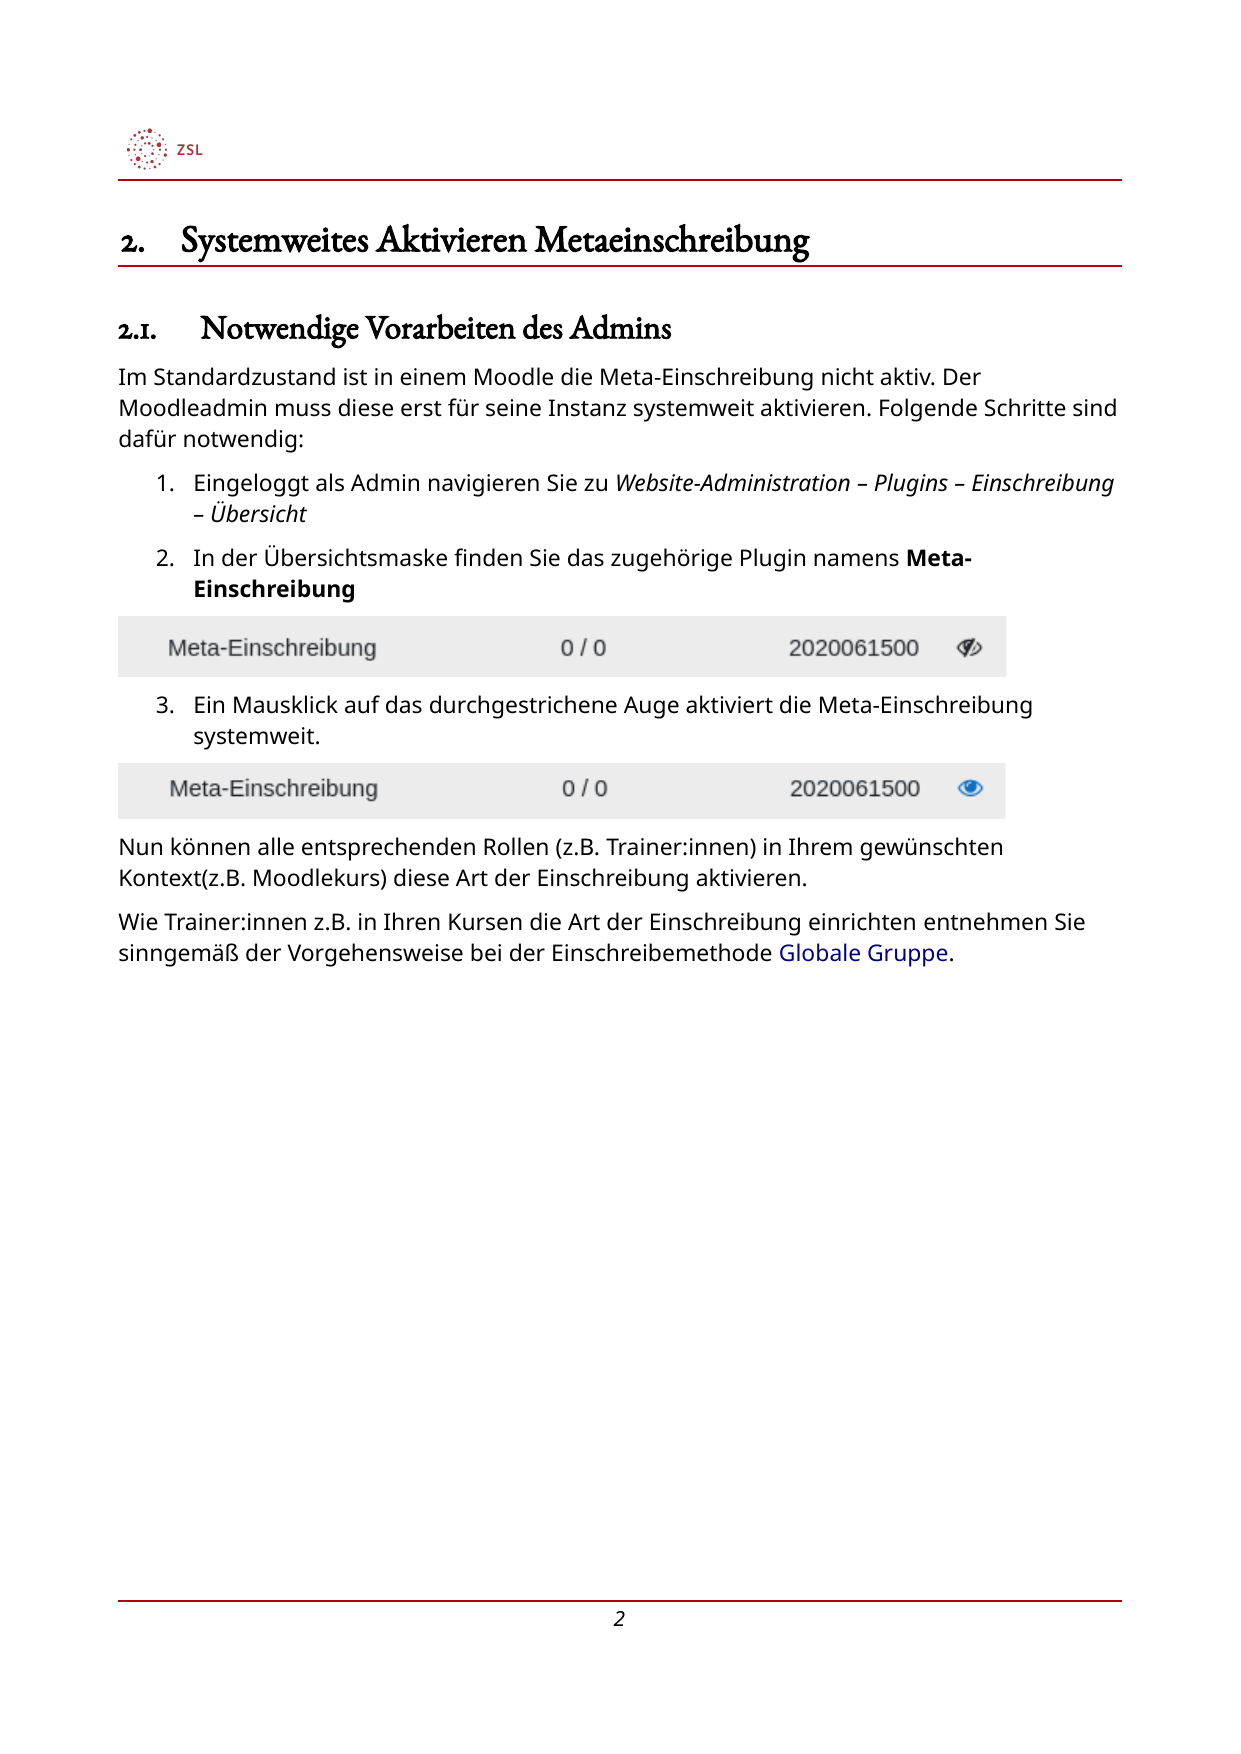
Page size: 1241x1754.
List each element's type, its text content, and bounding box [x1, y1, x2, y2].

subtitle Systemweites Aktivieren Metaeinschreibung [118, 210, 1122, 265]
subtitle Notwendige Vorarbeiten des Admins [118, 304, 1122, 348]
text Im Standardzustand ist in einem Moodle die Meta-Einschreibung nicht aktiv. Der Moodleadmin muss diese erst für seine Instanz systemweit aktivieren. Folgende Schritte sind dafür notwendig: [118, 361, 1122, 454]
list Eingeloggt als Admin navigieren Sie zu Website-Administration – Plugins – Einschreibung – Übersicht [156, 467, 1122, 529]
text Wie Trainer:innen z.B. in Ihren Kursen die Art der Einschreibung einrichten entnehmen Sie sinngemäß der Vorgehensweise bei der Einschreibemethode Globale Gruppe. [118, 906, 1122, 968]
list In der Übersichtsmaske finden Sie das zugehörige Plugin namens Meta-Einschreibung [156, 542, 1122, 604]
list Ein Mausklick auf das durchgestrichene Auge aktiviert die Meta-Einschreibung systemweit. [156, 689, 1122, 751]
picture [127, 128, 203, 170]
picture [118, 616, 1007, 677]
picture [118, 763, 1006, 819]
text Nun können alle entsprechenden Rollen (z.B. Trainer:innen) in Ihrem gewünschten Kontext(z.B. Moodlekurs) diese Art der Einschreibung aktivieren. [118, 831, 1122, 893]
